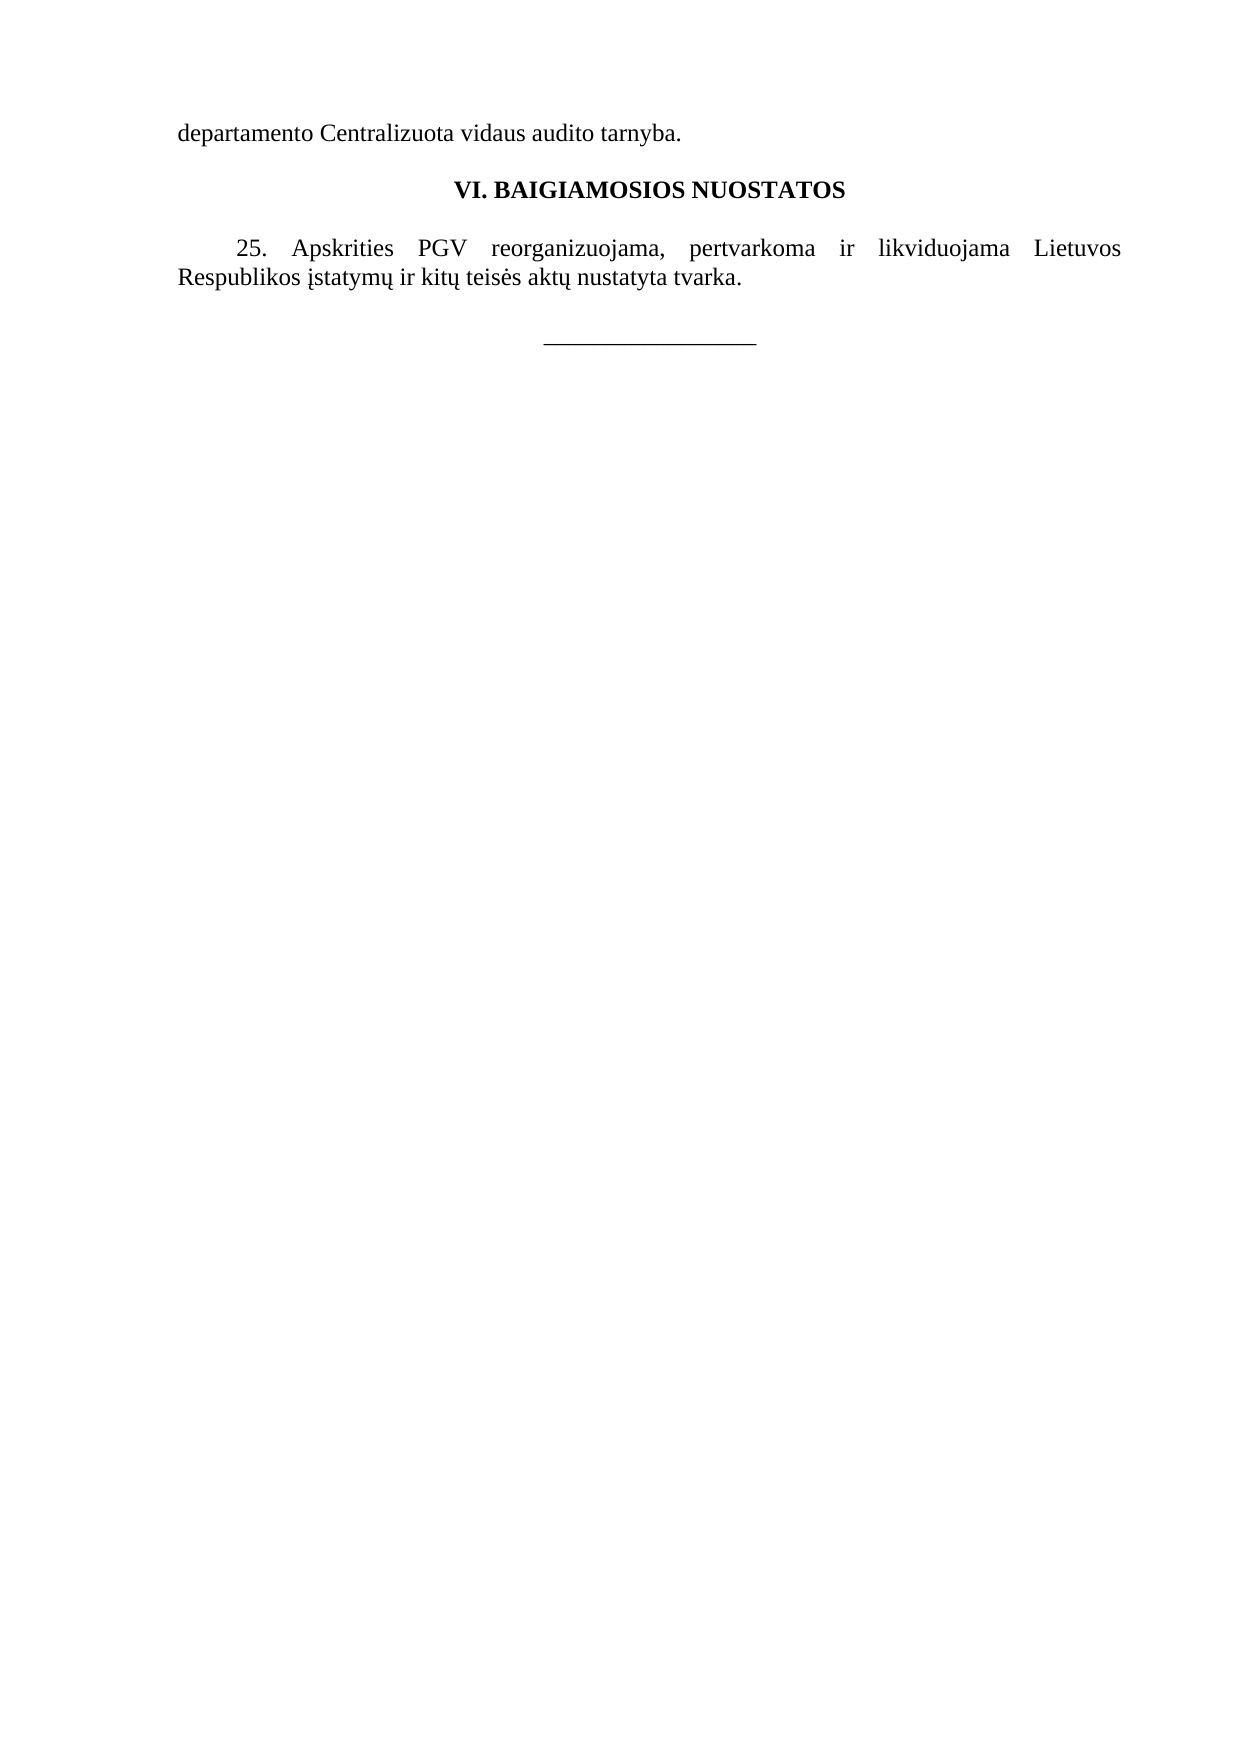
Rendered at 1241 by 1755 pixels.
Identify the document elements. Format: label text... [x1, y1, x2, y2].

text VI. BAIGIAMOSIOS NUOSTATOS [177, 176, 1122, 204]
text departamento Centralizuota vidaus audito tarnyba. [177, 118, 1122, 147]
text 25. Apskrities PGV reorganizuojama, pertvarkoma ir likviduojama Lietuvos Respublikos įstatymų ir kitų teisės aktų nustatyta tvarka. [177, 233, 1122, 291]
text _________________ [177, 319, 1122, 348]
